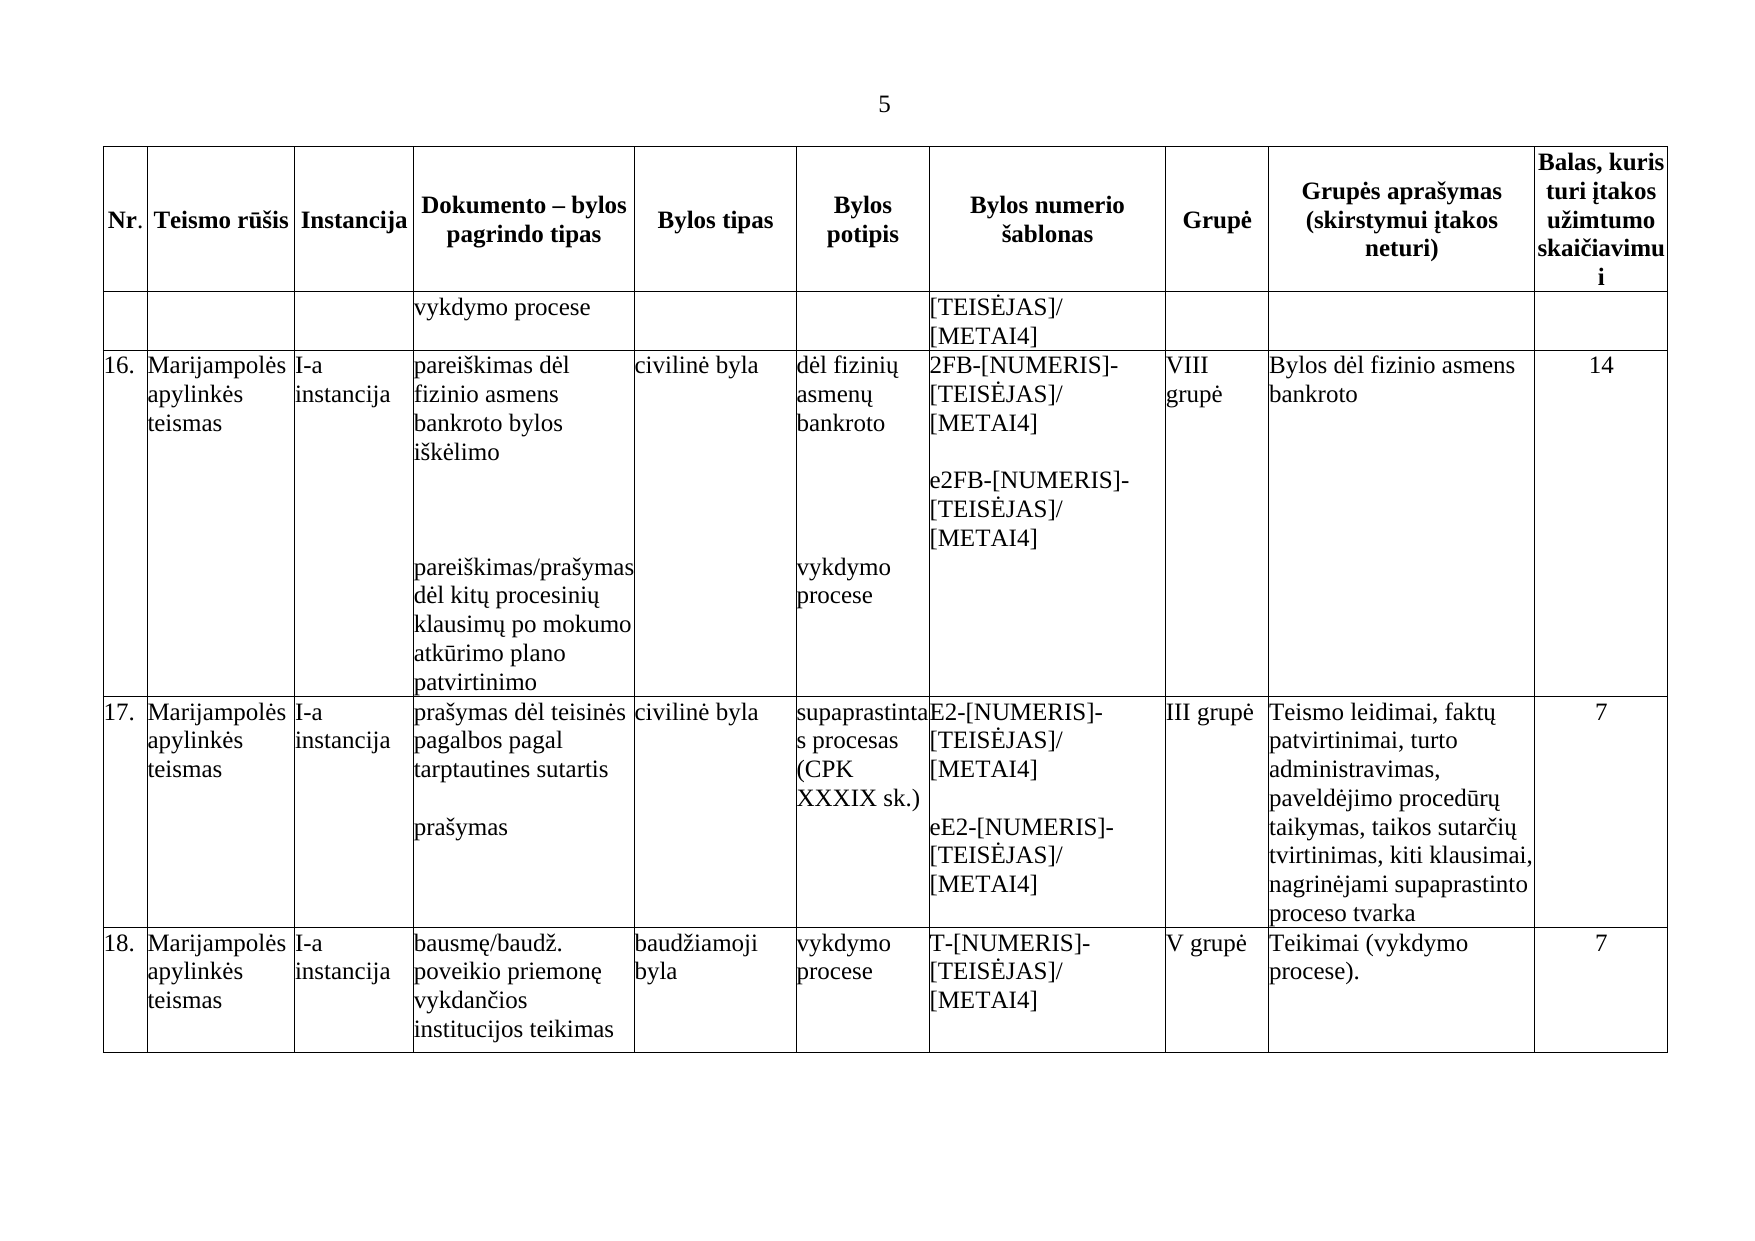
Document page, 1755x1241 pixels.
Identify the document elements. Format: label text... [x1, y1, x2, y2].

table_header Balas, kuris turi įtakos užimtumo skaičiavimui [1535, 147, 1667, 291]
table_header Dokumento – bylos pagrindo tipas [414, 147, 634, 291]
table_cell [797, 292, 929, 349]
table_cell Teikimai (vykdymo procese). [1269, 928, 1534, 1052]
table_cell [1166, 292, 1268, 349]
table_cell Marijampolės apylinkės teismas [148, 351, 294, 696]
table_cell I-a instancija [295, 351, 413, 696]
table_cell T-[NUMERIS]-[TEISĖJAS]/[METAI4] [930, 928, 1165, 1052]
table_cell supaprastintas procesas (CPK XXXIX sk.) [797, 697, 929, 927]
table_header Bylos potipis [797, 147, 929, 291]
table_header Bylos tipas [635, 147, 796, 291]
table_cell E2-[NUMERIS]-[TEISĖJAS]/[METAI4] eE2-[NUMERIS]-[TEISĖJAS]/[METAI4] [930, 697, 1165, 927]
table_cell baudžiamoji byla [635, 928, 796, 1052]
table_cell Bylos dėl fizinio asmens bankroto [1269, 351, 1534, 696]
table_cell vykdymo procese [797, 928, 929, 1052]
table_cell civilinė byla [635, 697, 796, 927]
table_cell Marijampolės apylinkės teismas [148, 697, 294, 927]
table_cell VIII grupė [1166, 351, 1268, 696]
table_cell [295, 292, 413, 349]
table_cell Marijampolės apylinkės teismas [148, 928, 294, 1052]
table_cell pareiškimas dėl fizinio asmens bankroto bylos iškėlimo pareiškimas/prašymas dėl kitų procesinių klausimų po mokumo atkūrimo plano patvirtinimo [414, 351, 634, 696]
table_cell [635, 292, 796, 349]
table_cell III grupė [1166, 697, 1268, 927]
table_cell Teismo leidimai, faktų patvirtinimai, turto administravimas, paveldėjimo procedūrų taikymas, taikos sutarčių tvirtinimas, kiti klausimai, nagrinėjami supaprastinto proceso tvarka [1269, 697, 1534, 927]
table_cell [1269, 292, 1534, 349]
table_cell [104, 292, 147, 349]
table_cell 16. [104, 351, 147, 696]
table_cell I-a instancija [295, 928, 413, 1052]
table_cell 7 [1535, 697, 1667, 927]
table_header Grupės aprašymas (skirstymui įtakos neturi) [1269, 147, 1534, 291]
table_header Bylos numerio šablonas [930, 147, 1165, 291]
table_cell V grupė [1166, 928, 1268, 1052]
table_cell [1535, 292, 1667, 349]
table_cell 2FB-[NUMERIS]-[TEISĖJAS]/[METAI4] e2FB-[NUMERIS]-[TEISĖJAS]/[METAI4] [930, 351, 1165, 696]
table_cell dėl fizinių asmenų bankroto vykdymo procese [797, 351, 929, 696]
table_cell 17. [104, 697, 147, 927]
table_header Nr. [104, 147, 147, 291]
table_cell civilinė byla [635, 351, 796, 696]
table_cell 18. [104, 928, 147, 1052]
table_cell vykdymo procese [414, 292, 634, 349]
table_cell I-a instancija [295, 697, 413, 927]
table_header Teismo rūšis [148, 147, 294, 291]
table_cell [148, 292, 294, 349]
table_cell [TEISĖJAS]/[METAI4] [930, 292, 1165, 349]
table_cell 14 [1535, 351, 1667, 696]
table_cell prašymas dėl teisinės pagalbos pagal tarptautines sutartis prašymas [414, 697, 634, 927]
table_cell 7 [1535, 928, 1667, 1052]
table_header Instancija [295, 147, 413, 291]
table_cell bausmę/baudž. poveikio priemonę vykdančios institucijos teikimas [414, 928, 634, 1052]
table_header Grupė [1166, 147, 1268, 291]
